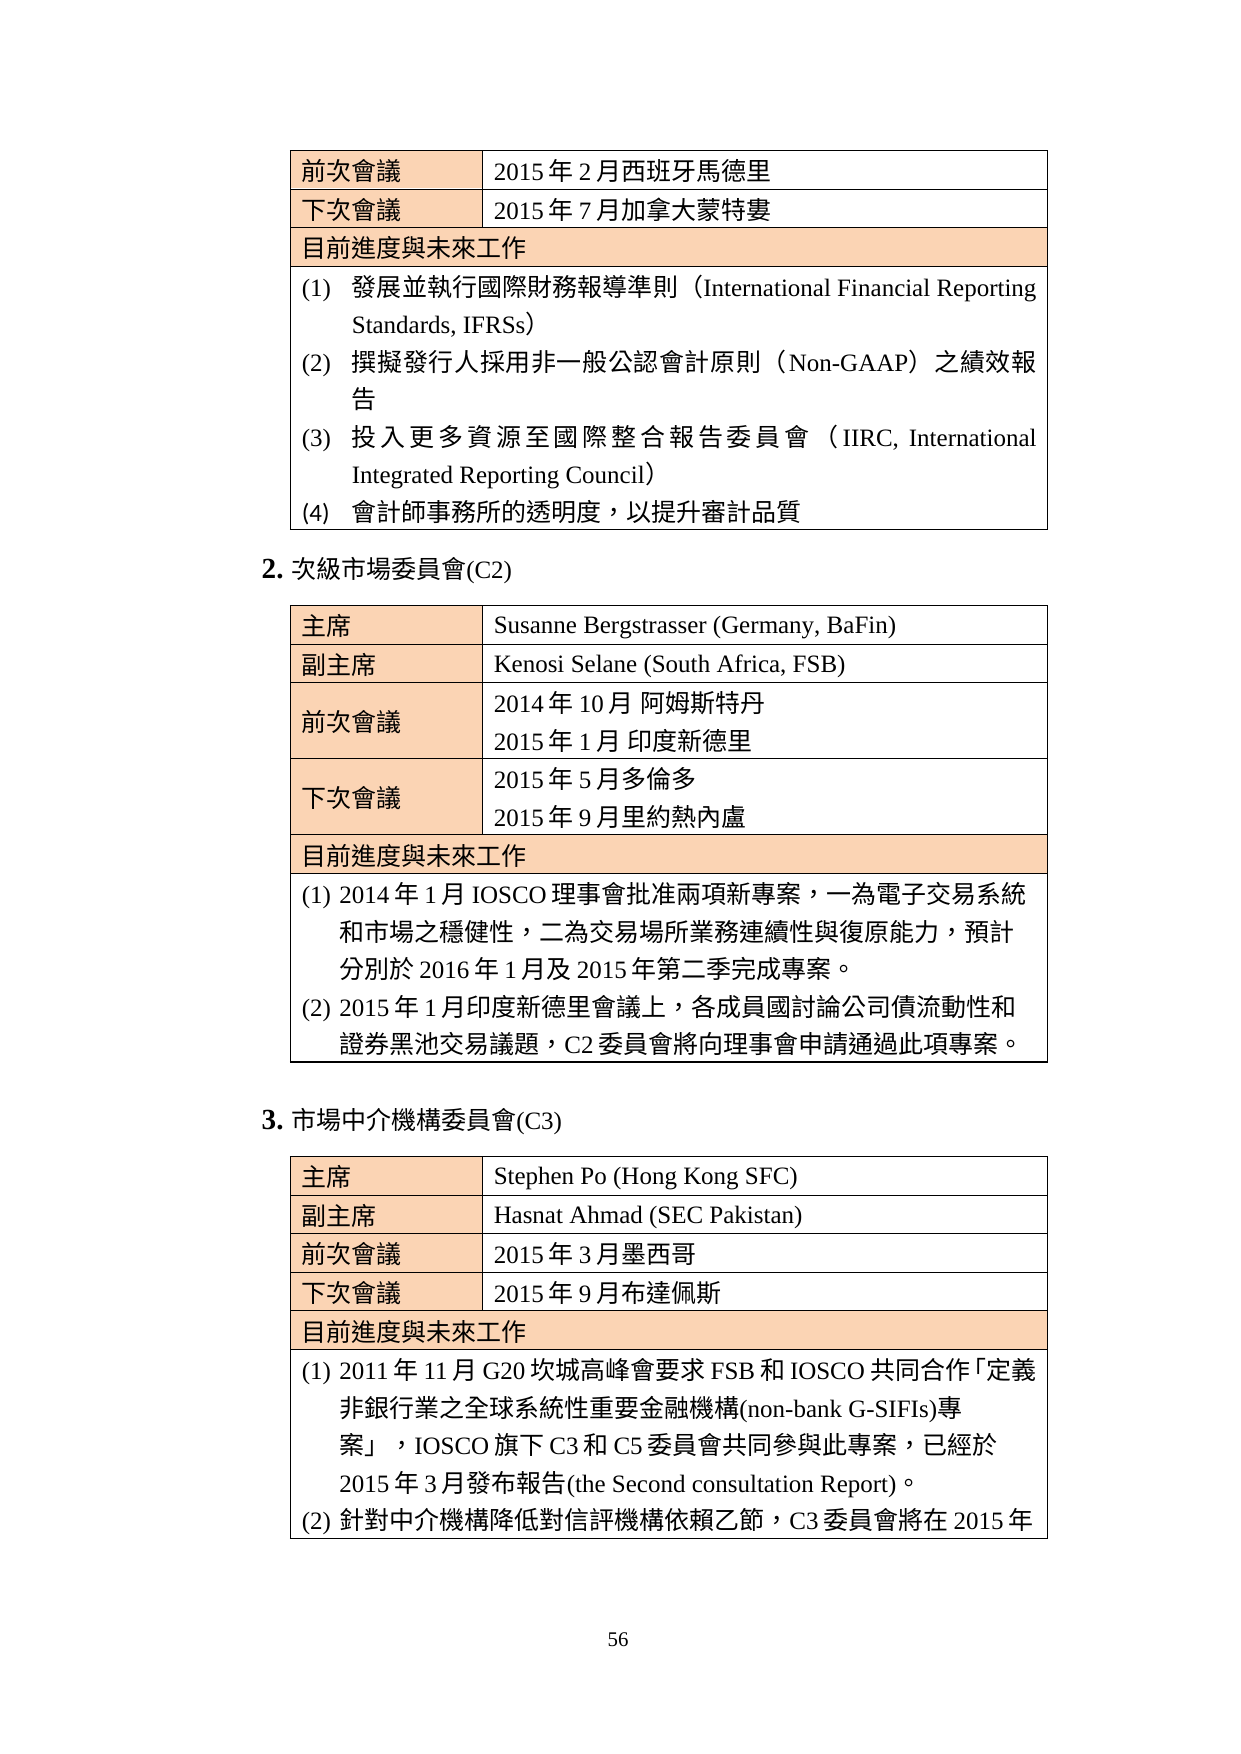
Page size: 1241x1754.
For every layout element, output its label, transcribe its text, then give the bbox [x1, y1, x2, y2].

table_cell 發展並執行國際財務報導準則（International Financial Reporting Standards, IFRSs） 撰擬發行人採用非一般公認會計原則（Non-GAAP）之績效報告 投入更多資源至國際整合報告委員會（IIRC, International Integrated Reporting Council） 會計師事務所的透明度，以提升審計品質 [291, 267, 1047, 529]
table_header Stephen Po (Hong Kong SFC) [483, 1157, 1047, 1195]
table_cell 目前進度與未來工作 [291, 835, 1047, 873]
table_cell 2015年5月多倫多 2015年9月里約熱內盧 [483, 759, 1047, 834]
table_cell 2014年1月IOSCO理事會批准兩項新專案，一為電子交易系統和市場之穩健性，二為交易場所業務連續性與復原能力，預計分別於2016年1月及2015年第二季完成專案。 2015年1月印度新德里會議上，各成員國討論公司債流動性和證券黑池交易議題，C2委員會將向理事會申請通過此項專案。 [291, 874, 1047, 1061]
list 次級市場委員會(C2) [261, 549, 1048, 586]
table_cell Kenosi Selane (South Africa, FSB) [483, 645, 1047, 682]
table_cell 副主席 [291, 1196, 482, 1233]
table_cell 下次會議 [291, 1273, 482, 1310]
table_cell 2015年7月加拿大蒙特婁 [483, 190, 1047, 227]
table_header 主席 [291, 606, 482, 644]
table_cell 前次會議 [291, 683, 482, 758]
table_cell 2011年11月G20坎城高峰會要求FSB和IOSCO共同合作「定義非銀行業之全球系統性重要金融機構(non-bank G-SIFIs)專案」，IOSCO旗下C3和C5委員會共同參與此專案，已經於2015年3月發布報告(the Second consultation Report)。 針對中介機構降低對信評機構依賴乙節，C3委員會將在2015年 [291, 1350, 1047, 1537]
table_header Susanne Bergstrasser (Germany, BaFin) [483, 606, 1047, 644]
table_cell 副主席 [291, 645, 482, 682]
table_cell 下次會議 [291, 759, 482, 834]
table_cell 下次會議 [291, 190, 482, 227]
table_header 主席 [291, 1157, 482, 1195]
list 市場中介機構委員會(C3) [261, 1100, 1048, 1137]
table_cell 2015年9月布達佩斯 [483, 1273, 1047, 1310]
table_cell Hasnat Ahmad (SEC Pakistan) [483, 1196, 1047, 1233]
table_cell 2015年3月墨西哥 [483, 1234, 1047, 1272]
table_cell 2015年2月西班牙馬德里 [483, 151, 1047, 188]
table_cell 2014年10月 阿姆斯特丹 2015年1月 印度新德里 [483, 683, 1047, 758]
table_cell 前次會議 [291, 151, 482, 188]
table_cell 目前進度與未來工作 [291, 228, 1047, 266]
table_cell 前次會議 [291, 1234, 482, 1272]
table_cell 目前進度與未來工作 [291, 1311, 1047, 1349]
